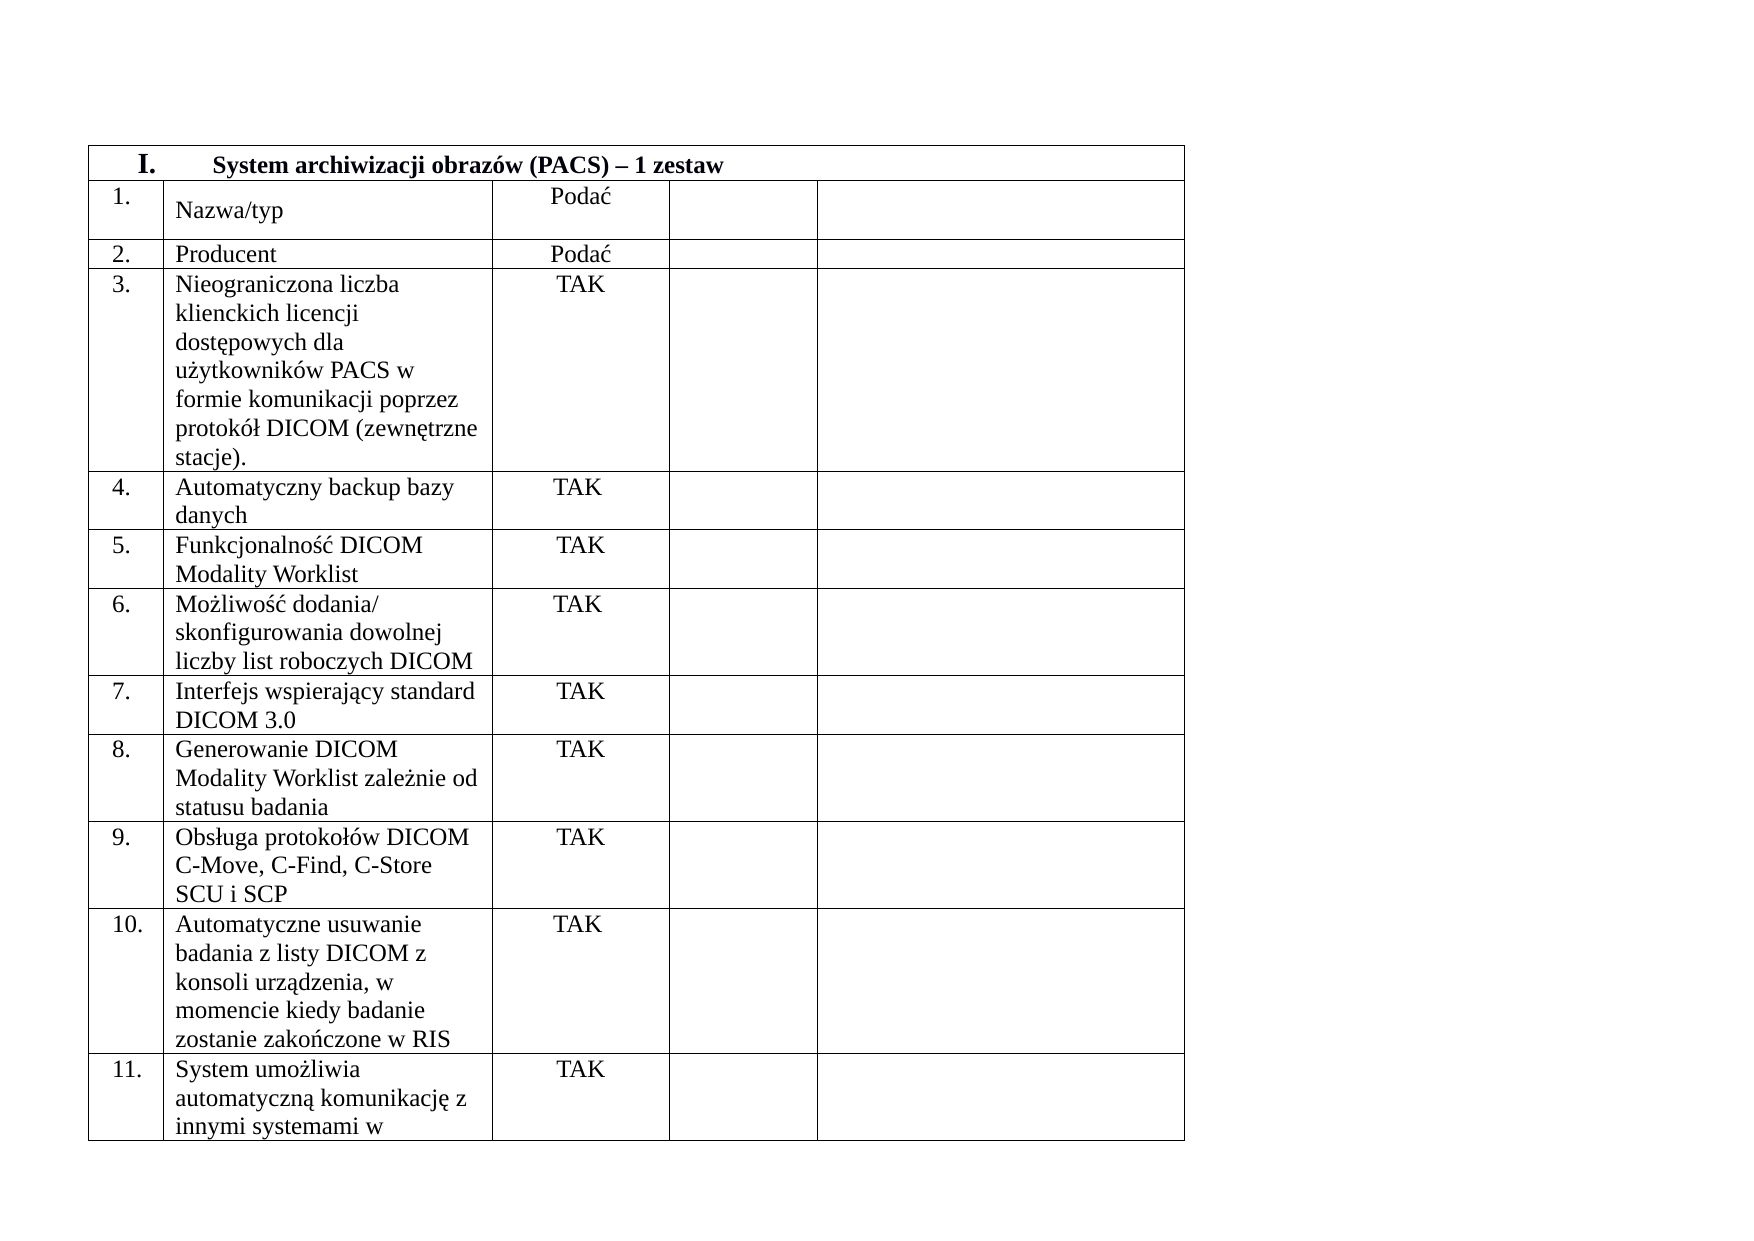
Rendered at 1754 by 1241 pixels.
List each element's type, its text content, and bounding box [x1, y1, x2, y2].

table_cell TAK [493, 1054, 669, 1140]
table_cell TAK [493, 530, 669, 588]
table_cell [89, 530, 163, 588]
table_cell [89, 1054, 163, 1140]
table_cell [89, 181, 163, 238]
table_cell Podać [493, 240, 669, 268]
table_cell Nazwa/typ [164, 181, 492, 238]
table_cell Producent [164, 240, 492, 268]
table_cell Funkcjonalność DICOM Modality Worklist [164, 530, 492, 588]
table_cell System archiwizacji obrazów (PACS) – 1 zestaw [89, 146, 1184, 180]
table_cell Obsługa protokołów DICOM C-Move, C-Find, C-Store SCU i SCP [164, 822, 492, 908]
table_cell [818, 909, 1184, 1053]
table_cell TAK [493, 269, 669, 471]
table_cell [818, 240, 1184, 268]
table_cell Interfejs wspierający standard DICOM 3.0 [164, 676, 492, 733]
table_cell [89, 240, 163, 268]
table_cell [670, 530, 817, 588]
table_cell [89, 589, 163, 675]
table_cell [818, 181, 1184, 238]
table_cell [89, 676, 163, 733]
table_cell [89, 909, 163, 1053]
table_cell [818, 269, 1184, 471]
table_cell [670, 589, 817, 675]
table_cell Automatyczny backup bazy danych [164, 472, 492, 529]
table_cell Generowanie DICOM Modality Worklist zależnie od statusu badania [164, 735, 492, 821]
table_cell TAK [493, 909, 669, 1053]
table_cell [670, 269, 817, 471]
table_cell TAK [493, 822, 669, 908]
table_cell [818, 735, 1184, 821]
table_cell [818, 472, 1184, 529]
table_cell [670, 472, 817, 529]
table_cell [89, 735, 163, 821]
table_cell [89, 472, 163, 529]
table_cell TAK [493, 472, 669, 529]
table_cell TAK [493, 676, 669, 733]
table_cell [818, 1054, 1184, 1140]
table_cell Nieograniczona liczba klienckich licencji dostępowych dla użytkowników PACS w formie komunikacji poprzez protokół DICOM (zewnętrzne stacje). [164, 269, 492, 471]
table_cell [818, 676, 1184, 733]
table_cell TAK [493, 589, 669, 675]
table_cell [670, 909, 817, 1053]
table_cell [818, 530, 1184, 588]
table_cell Automatyczne usuwanie badania z listy DICOM z konsoli urządzenia, w momencie kiedy badanie zostanie zakończone w RIS [164, 909, 492, 1053]
table_cell [670, 822, 817, 908]
table_cell [818, 589, 1184, 675]
table_cell Podać [493, 181, 669, 238]
table_cell [89, 822, 163, 908]
table_cell Możliwość dodania/ skonfigurowania dowolnej liczby list roboczych DICOM [164, 589, 492, 675]
table_cell [818, 822, 1184, 908]
table_cell TAK [493, 735, 669, 821]
table_cell [89, 269, 163, 471]
table_cell [670, 181, 817, 238]
table_cell [670, 240, 817, 268]
table_cell [670, 735, 817, 821]
table_cell [670, 676, 817, 733]
table_cell [670, 1054, 817, 1140]
table_cell System umożliwia automatyczną komunikację z innymi systemami w [164, 1054, 492, 1140]
